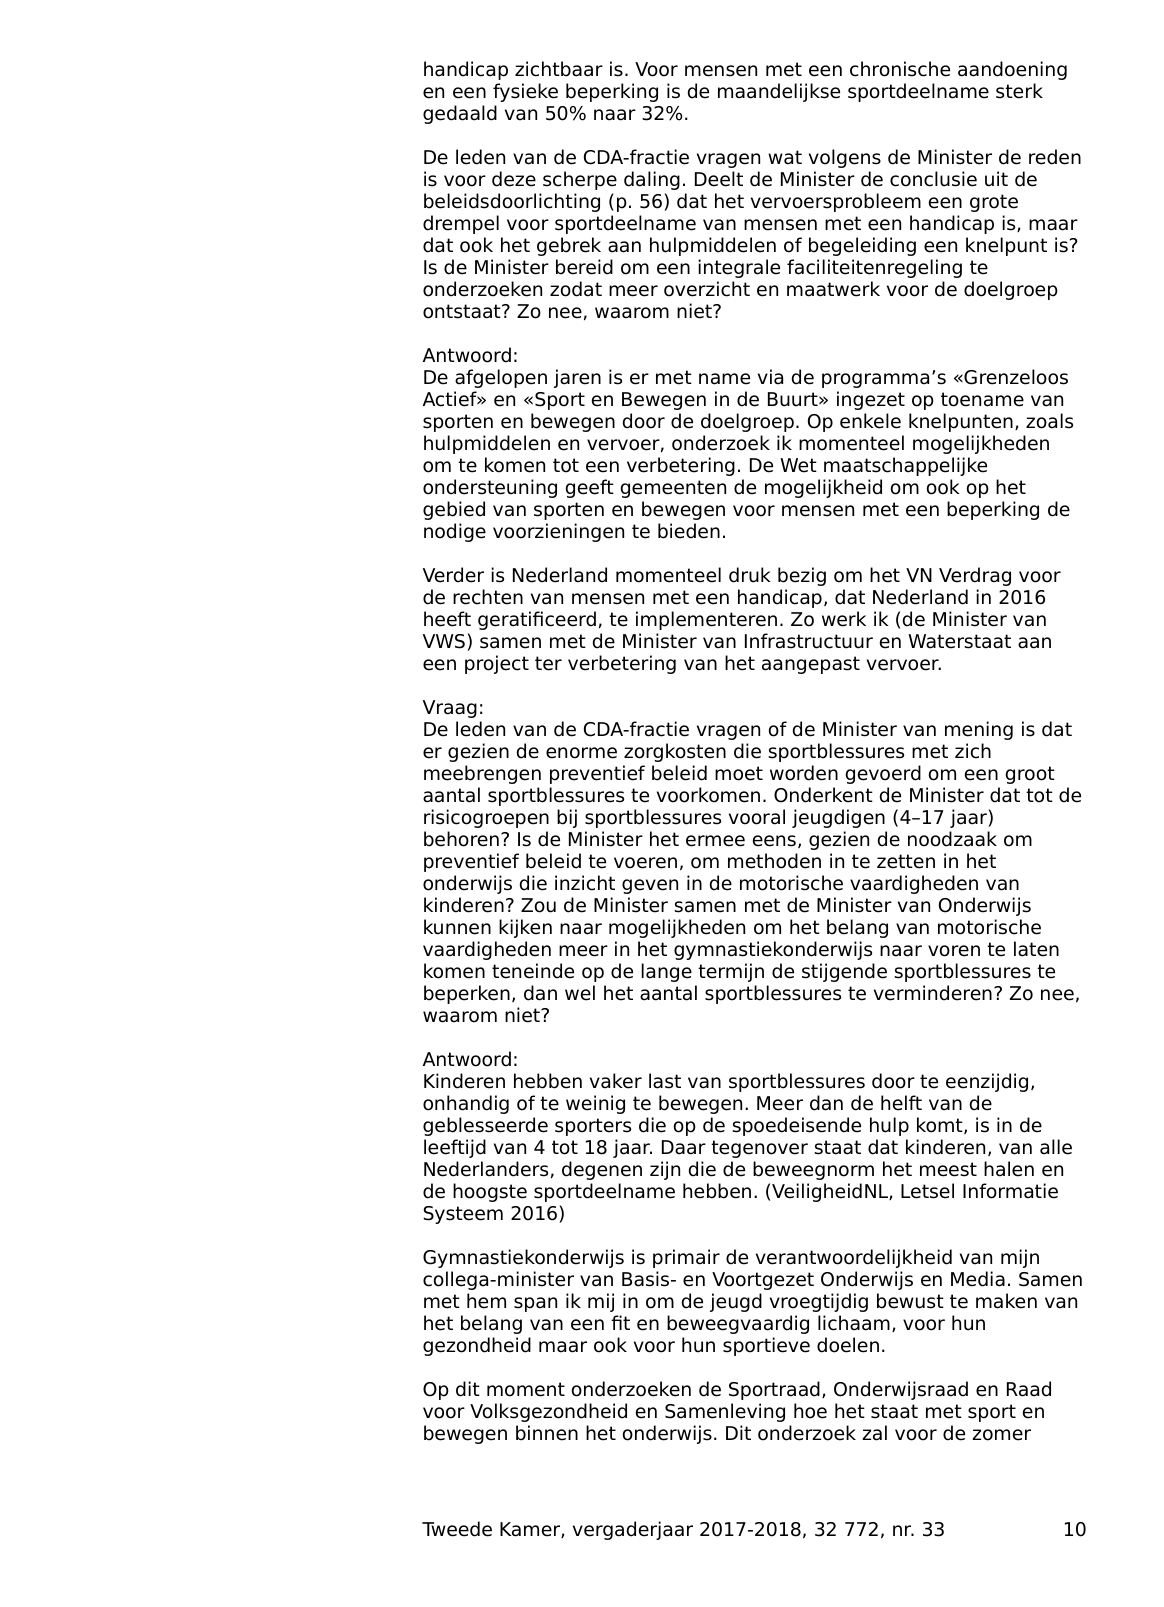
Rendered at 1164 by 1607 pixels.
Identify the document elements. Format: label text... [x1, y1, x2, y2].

text De leden van de CDA-fractie vragen wat volgens de Minister de reden is voor deze scherpe daling. Deelt de Minister de conclusie uit de beleidsdoorlichting (p. 56) dat het vervoersprobleem een grote drempel voor sportdeelname van mensen met een handicap is, maar dat ook het gebrek aan hulpmiddelen of begeleiding een knelpunt is? Is de Minister bereid om een integrale faciliteitenregeling te onderzoeken zodat meer overzicht en maatwerk voor de doelgroep ontstaat? Zo nee, waarom niet? [422, 147, 1087, 323]
text Gymnastiekonderwijs is primair de verantwoordelijkheid van mijn collega-minister van Basis- en Voortgezet Onderwijs en Media. Samen met hem span ik mij in om de jeugd vroegtijdig bewust te maken van het belang van een fit en beweegvaardig lichaam, voor hun gezondheid maar ook voor hun sportieve doelen. [422, 1247, 1087, 1357]
text Op dit moment onderzoeken de Sportraad, Onderwijsraad en Raad voor Volksgezondheid en Samenleving hoe het staat met sport en bewegen binnen het onderwijs. Dit onderzoek zal voor de zomer [422, 1379, 1087, 1445]
text De afgelopen jaren is er met name via de programma’s «Grenzeloos Actief» en «Sport en Bewegen in de Buurt» ingezet op toename van sporten en bewegen door de doelgroep. Op enkele knelpunten, zoals hulpmiddelen en vervoer, onderzoek ik momenteel mogelijkheden om te komen tot een verbetering. De Wet maatschappelijke ondersteuning geeft gemeenten de mogelijkheid om ook op het gebied van sporten en bewegen voor mensen met een beperking de nodige voorzieningen te bieden. [422, 367, 1087, 543]
text Kinderen hebben vaker last van sportblessures door te eenzijdig, onhandig of te weinig te bewegen. Meer dan de helft van de geblesseerde sporters die op de spoedeisende hulp komt, is in de leeftijd van 4 tot 18 jaar. Daar tegenover staat dat kinderen, van alle Nederlanders, degenen zijn die de beweegnorm het meest halen en de hoogste sportdeelname hebben. (VeiligheidNL, Letsel Informatie Systeem 2016) [422, 1071, 1087, 1225]
text Antwoord: [422, 345, 1087, 367]
text Verder is Nederland momenteel druk bezig om het VN Verdrag voor de rechten van mensen met een handicap, dat Nederland in 2016 heeft geratificeerd, te implementeren. Zo werk ik (de Minister van VWS) samen met de Minister van Infrastructuur en Waterstaat aan een project ter verbetering van het aangepast vervoer. [422, 565, 1087, 675]
text handicap zichtbaar is. Voor mensen met een chronische aandoening en een fysieke beperking is de maandelijkse sportdeelname sterk gedaald van 50% naar 32%. [422, 59, 1087, 125]
text De leden van de CDA-fractie vragen of de Minister van mening is dat er gezien de enorme zorgkosten die sportblessures met zich meebrengen preventief beleid moet worden gevoerd om een groot aantal sportblessures te voorkomen. Onderkent de Minister dat tot de risicogroepen bij sportblessures vooral jeugdigen (4–17 jaar) behoren? Is de Minister het ermee eens, gezien de noodzaak om preventief beleid te voeren, om methoden in te zetten in het onderwijs die inzicht geven in de motorische vaardigheden van kinderen? Zou de Minister samen met de Minister van Onderwijs kunnen kijken naar mogelijkheden om het belang van motorische vaardigheden meer in het gymnastiekonderwijs naar voren te laten komen teneinde op de lange termijn de stijgende sportblessures te beperken, dan wel het aantal sportblessures te verminderen? Zo nee, waarom niet? [422, 719, 1087, 1027]
text Vraag: [422, 697, 1087, 719]
text Antwoord: [422, 1049, 1087, 1071]
